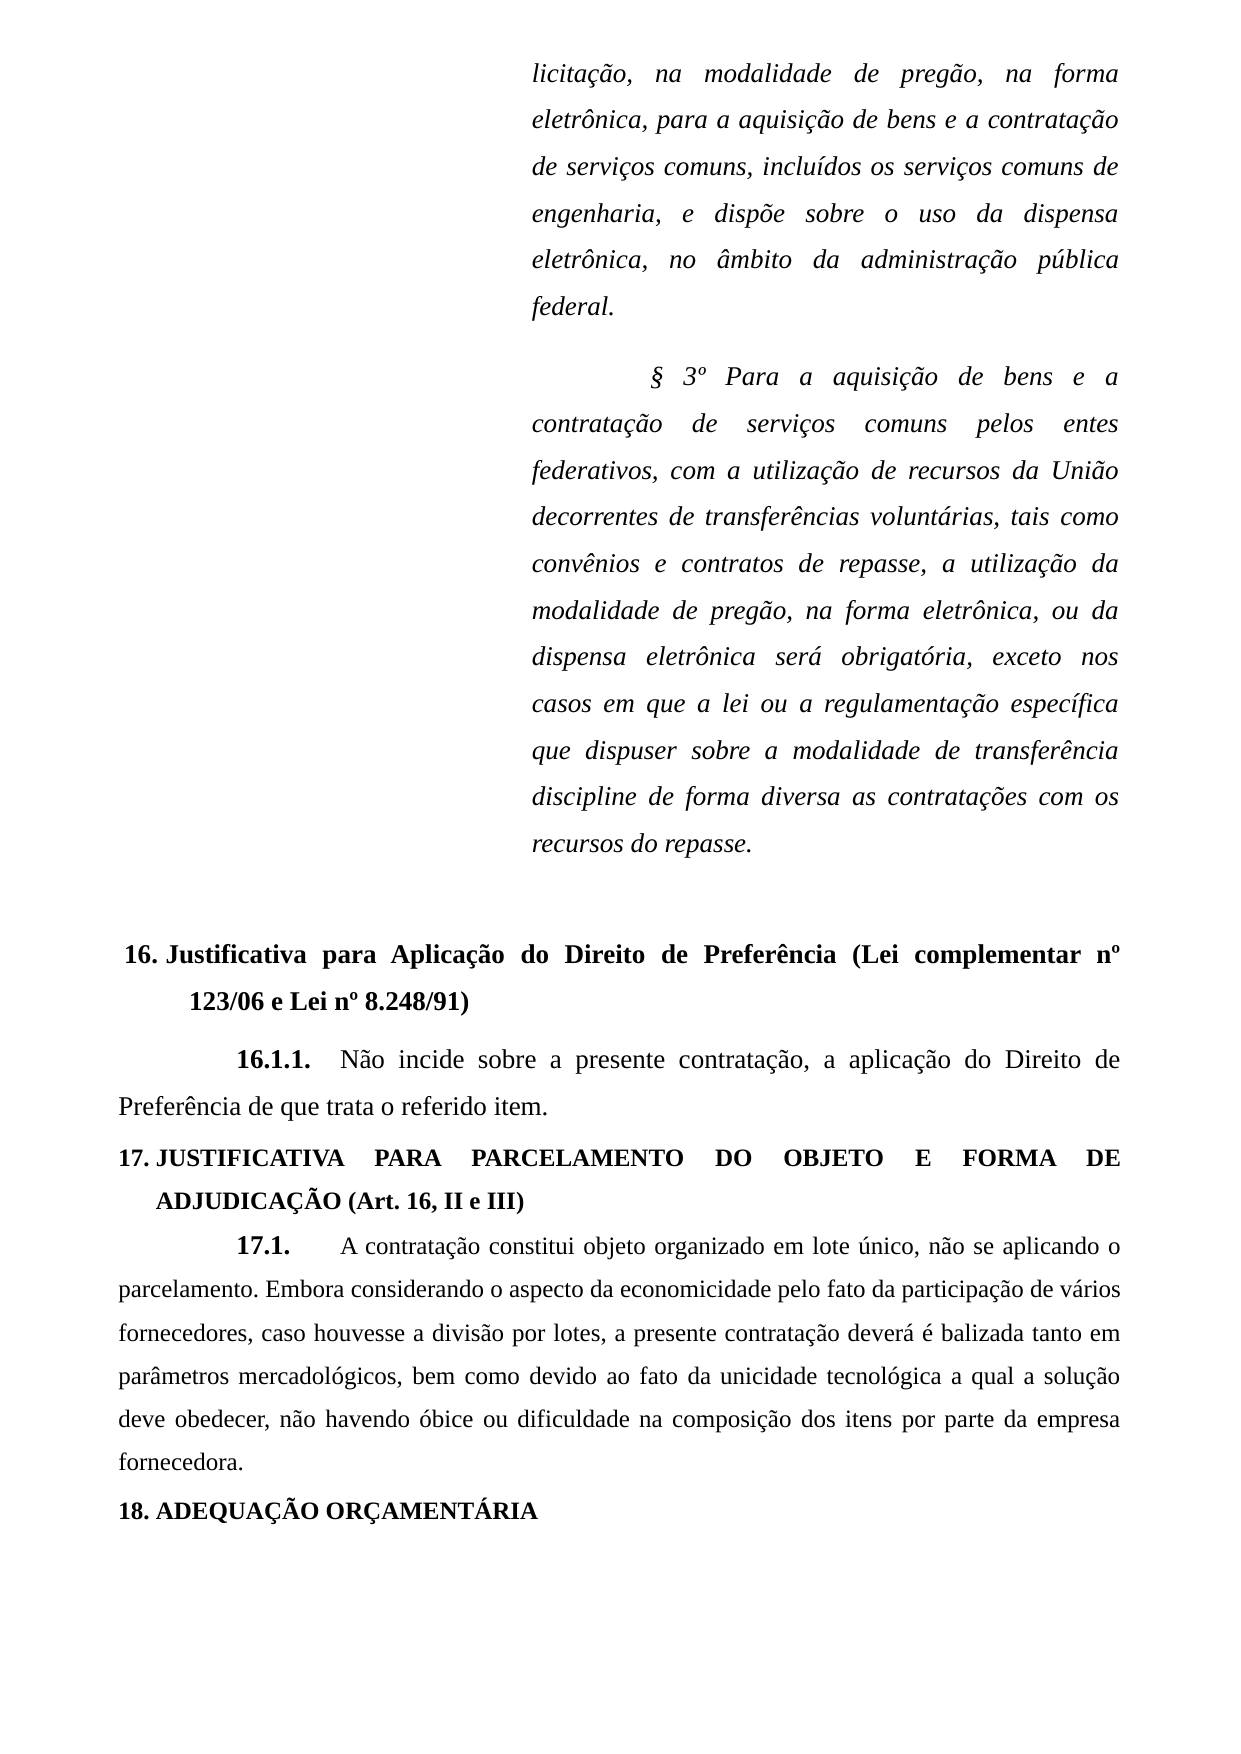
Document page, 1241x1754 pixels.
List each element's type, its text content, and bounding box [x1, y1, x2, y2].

list JUSTIFICATIVA PARA PARCELAMENTO DO OBJETO E FORMA DE ADJUDICAÇÃO (Art. 16, II e III) [118, 1143, 1122, 1214]
list ADEQUAÇÃO ORÇAMENTÁRIA [118, 1496, 1122, 1525]
text licitação, na modalidade de pregão, na forma eletrônica, para a aquisição de bens e a contratação de serviços comuns, incluídos os serviços comuns de engenharia, e dispõe sobre o uso da dispensa eletrônica, no âmbito da administração pública federal. [532, 57, 1122, 321]
text § 3º Para a aquisição de bens e a contratação de serviços comuns pelos entes federativos, com a utilização de recursos da União decorrentes de transferências voluntárias, tais como convênios e contratos de repasse, a utilização da modalidade de pregão, na forma eletrônica, ou da dispensa eletrônica será obrigatória, exceto nos casos em que a lei ou a regulamentação específica que dispuser sobre a modalidade de transferência discipline de forma diversa as contratações com os recursos do repasse. [532, 360, 1122, 858]
list A contratação constitui objeto organizado em lote único, não se aplicando o parcelamento. Embora considerando o aspecto da economicidade pelo fato da participação de vários fornecedores, caso houvesse a divisão por lotes, a presente contratação deverá é balizada tanto em parâmetros mercadológicos, bem como devido ao fato da unicidade tecnológica a qual a solução deve obedecer, não havendo óbice ou dificuldade na composição dos itens por parte da empresa fornecedora. [118, 1229, 1122, 1476]
list Não incide sobre a presente contratação, a aplicação do Direito de Preferência de que trata o referido item. [118, 1043, 1122, 1121]
list Justificativa para Aplicação do Direito de Preferência (Lei complementar nº 123/06 e Lei nº 8.248/91) [124, 938, 1122, 1016]
